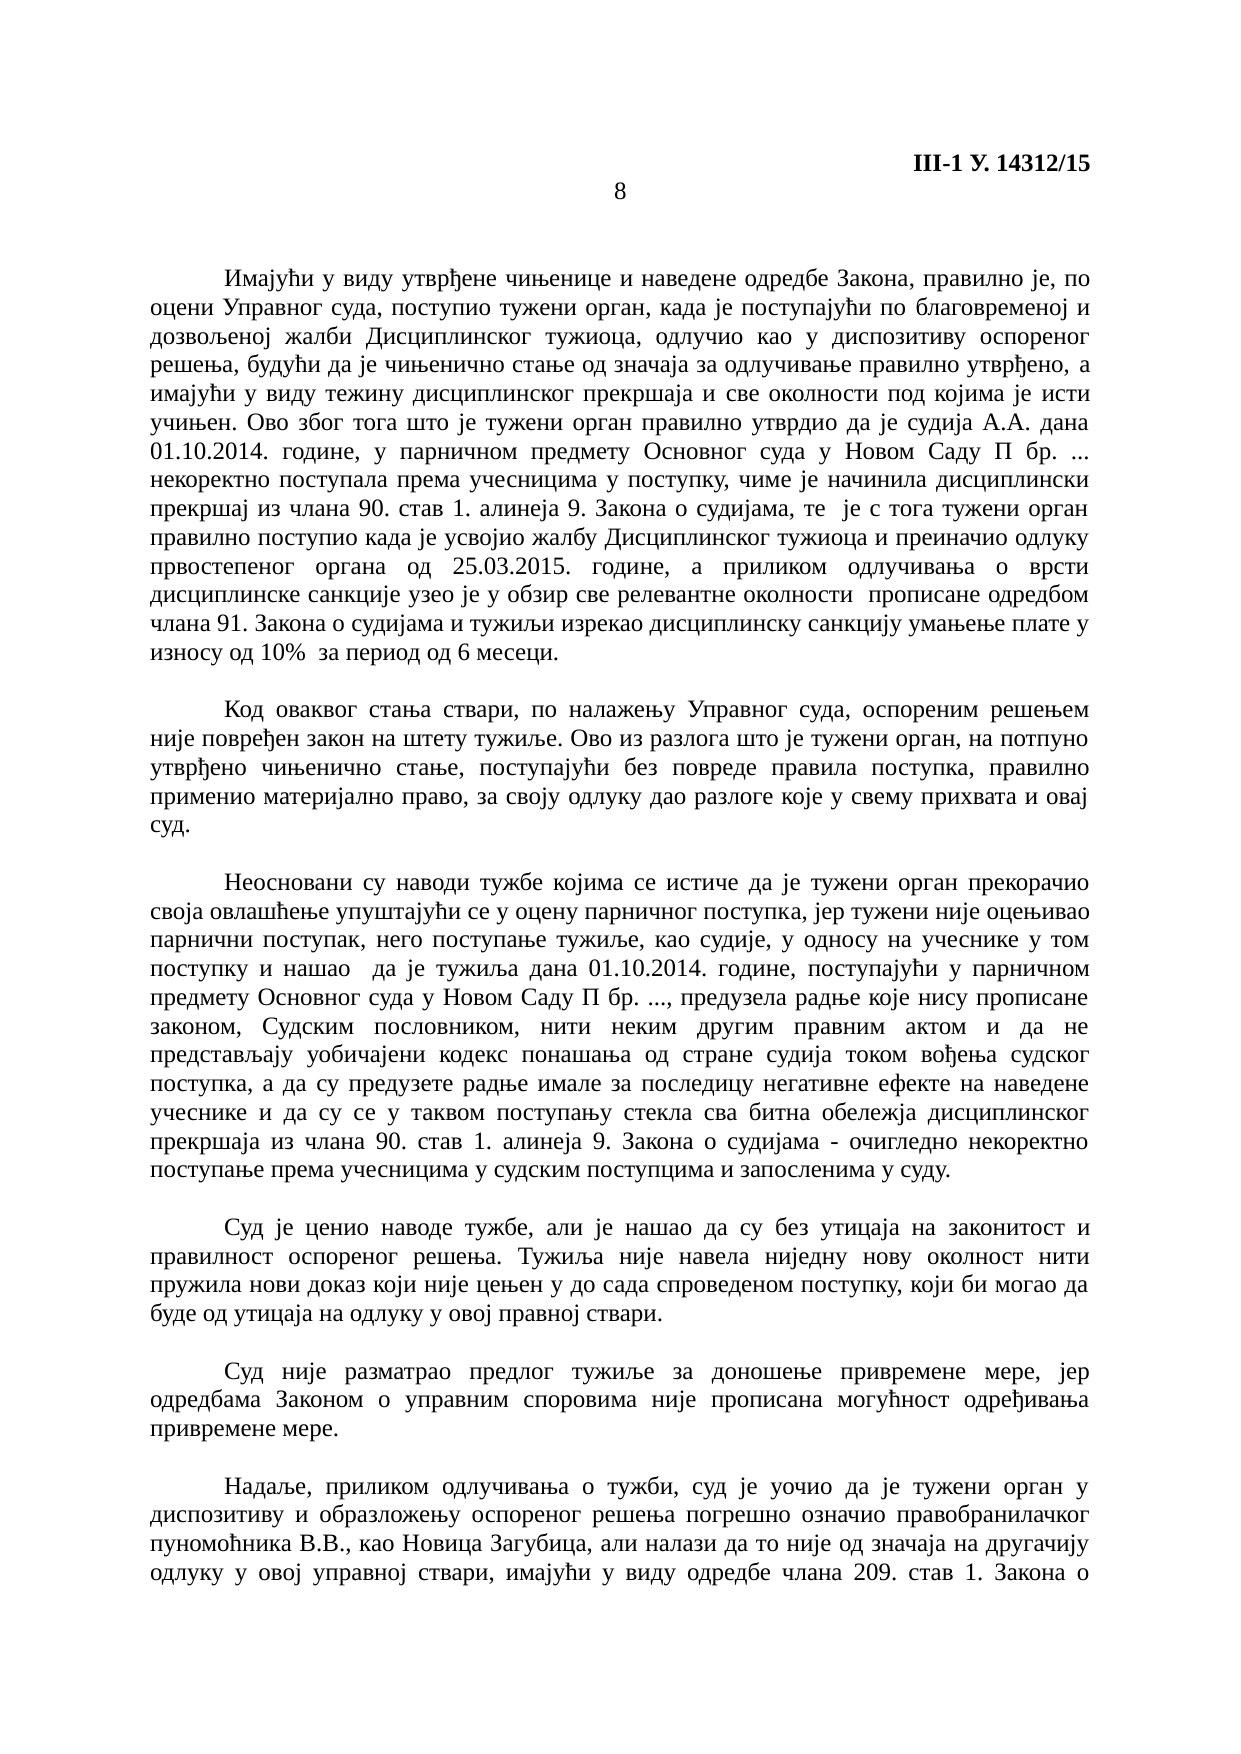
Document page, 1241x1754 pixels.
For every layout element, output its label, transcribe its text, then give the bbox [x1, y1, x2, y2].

text Код оваквог стања ствари, по налажењу Управног суда, оспореним решењем није повређен закон на штету тужиље. Ово из разлога што је тужени орган, на потпуно утврђено чињенично стање, поступајући без повреде правила поступка, правилно применио материјално право, за своју одлуку дао разлоге које у свему прихвата и овај суд. [150, 694, 1090, 838]
text Имајући у виду утврђене чињенице и наведене одредбе Закона, правилно је, по оцени Управног суда, поступио тужени орган, када је поступајући по благовременој и дозвољеној жалби Дисциплинског тужиоца, одлучио као у диспозитиву оспореног решења, будући да је чињенично стање од значаја за одлучивање правилно утврђено, а имајући у виду тежину дисциплинског прекршаја и све околности под којима је исти учињен. Ово због тога што је тужени орган правилно утврдио да је судија А.А. дана 01.10.2014. године, у парничном предмету Основног суда у Новом Саду П бр. ... некоректно поступала према учесницима у поступку, чиме је начинила дисциплински прекршај из члана 90. став 1. алинеја 9. Закона о судијама, те је с тога тужени орган правилно поступио када је усвојио жалбу Дисциплинског тужиоца и преиначио одлуку првостепеног органа од 25.03.2015. године, а приликом одлучивања о врсти дисциплинске санкције узео је у обзир све релевантне околности прописане одредбом члана 91. Закона о судијама и тужиљи изрекао дисциплинску санкцију умањење плате у износу од 10% за период од 6 месеци. [150, 263, 1090, 666]
text Надаље, приликом одлучивања о тужби, суд је уочио да је тужени орган у диспозитиву и образложењу оспореног решења погрешно означио правобранилачког пуномоћника В.В., као Новица Загубица, али налази да то није од значаја на другачију одлуку у овој управној ствари, имајући у виду одредбе члана 209. став 1. Закона о [150, 1471, 1090, 1586]
text Неосновани су наводи тужбе којима се истиче да је тужени орган прекорачио своја овлашћење упуштајући се у оцену парничног поступка, јер тужени није оцењивао парнични поступак, него поступање тужиље, као судије, у односу на учеснике у том поступку и нашао да је тужиља дана 01.10.2014. године, поступајући у парничном предмету Основног суда у Новом Саду П бр. ..., предузела радње које нису прописане законом, Судским пословником, нити неким другим правним актом и да не представљају уобичајени кодекс понашања од стране судија током вођења судског поступка, а да су предузете радње имале за последицу негативне ефекте на наведене учеснике и да су се у таквом поступању стекла сва битна обележја дисциплинског прекршаја из члана 90. став 1. алинеја 9. Закона о судијама - очигледно некоректно поступање према учесницима у судским поступцима и запосленима у суду. [150, 867, 1090, 1183]
text Суд је ценио наводе тужбе, али је нашао да су без утицаја на законитост и правилност оспореног решења. Тужиља није навела ниједну нову околност нити пружила нови доказ који није цењен у до сада спроведеном поступку, који би могао да буде од утицаја на одлуку у овој правној ствари. [150, 1212, 1090, 1327]
text Суд није разматрао предлог тужиље за доношење привремене мере, јер одредбама Законом о управним споровима није прописана могућност одређивања привремене мере. [150, 1356, 1090, 1442]
